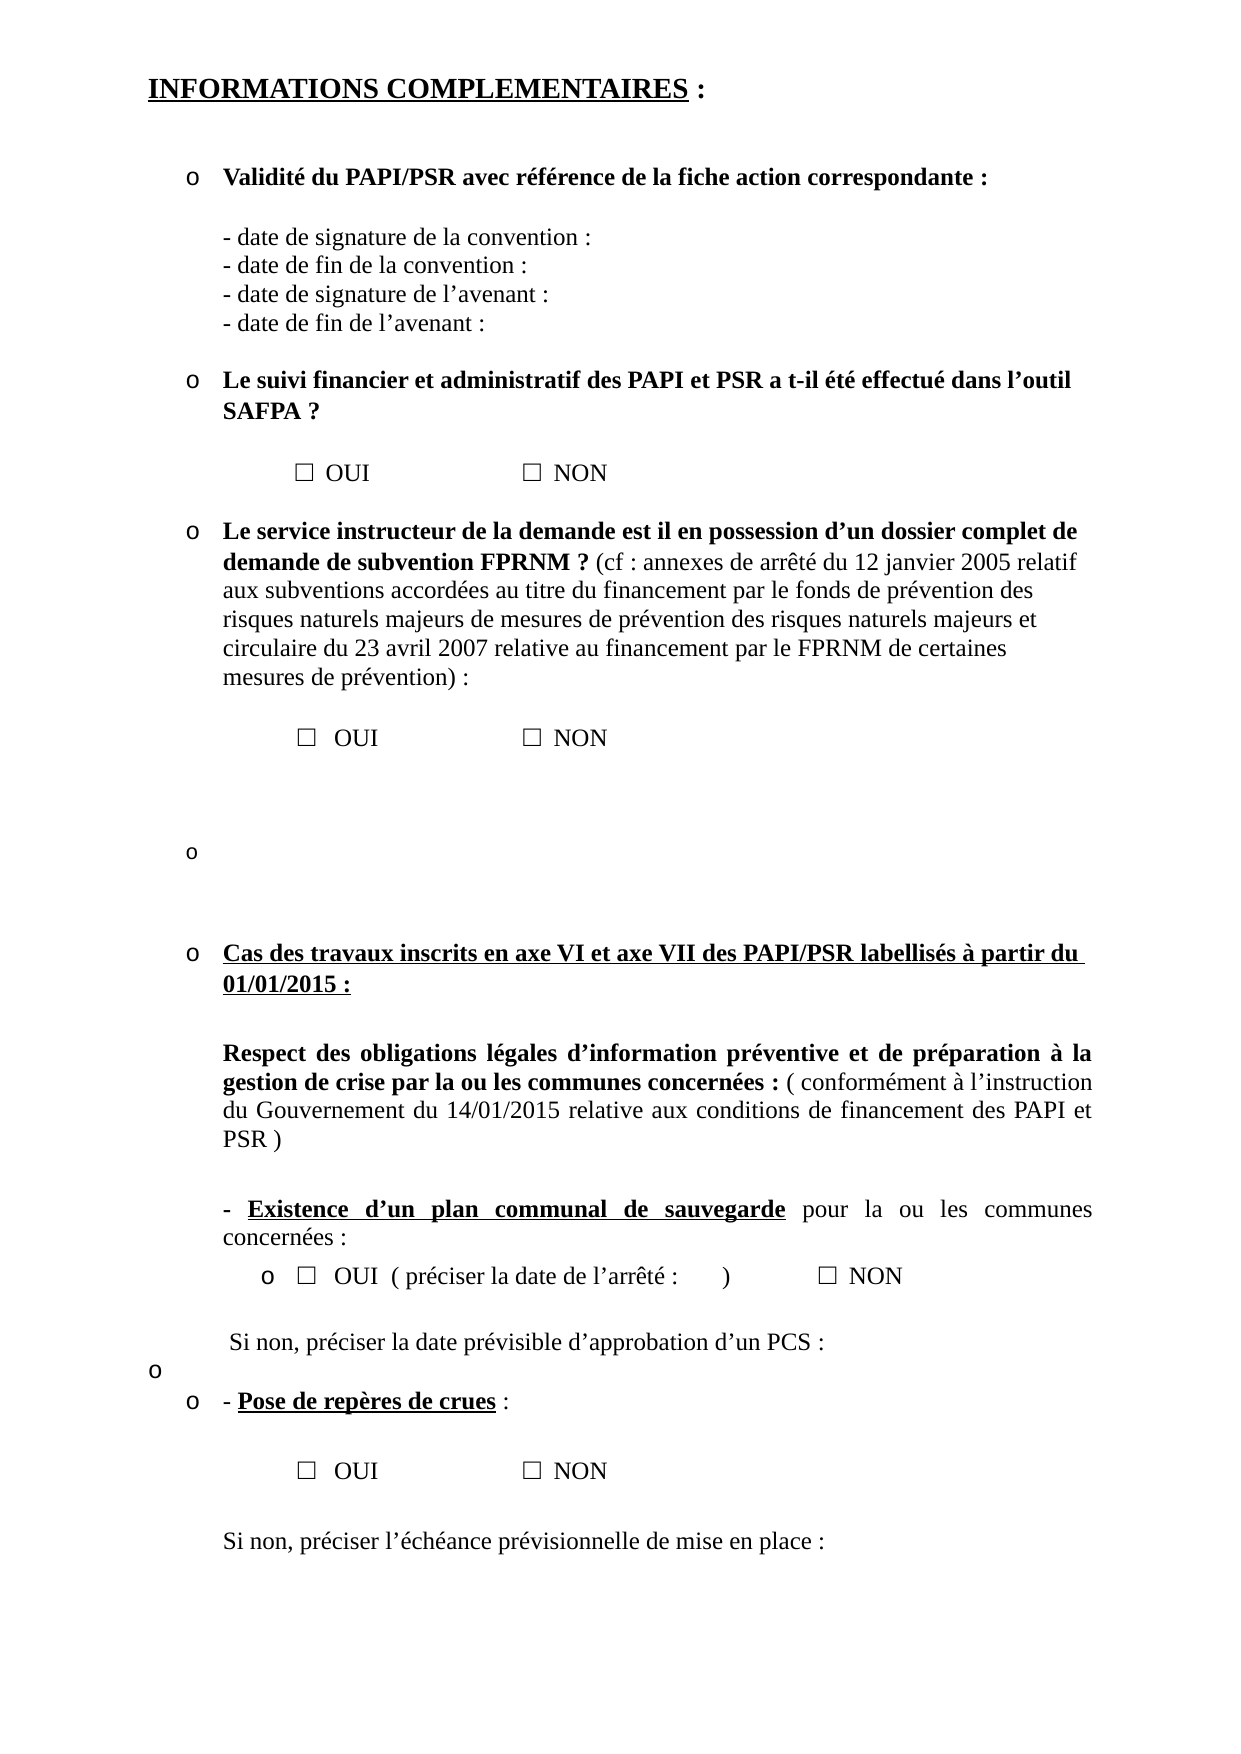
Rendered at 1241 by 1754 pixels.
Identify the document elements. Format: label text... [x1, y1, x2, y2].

list Le service instructeur de la demande est il en possession d’un dossier complet de demande de subvention FPRNM ? (cf : annexes de arrêté du 12 janvier 2005 relatif aux subventions accordées au titre du financement par le fonds de prévention des risques naturels majeurs de mesures de prévention des risques naturels majeurs et circulaire du 23 avril 2007 relative au financement par le FPRNM de certaines mesures de prévention) : [185, 516, 1093, 691]
list Validité du PAPI/PSR avec référence de la fiche action correspondante : [185, 162, 1093, 193]
list Si non, préciser la date prévisible d’approbation d’un PCS : [229, 1327, 1130, 1355]
list - Existence d’un plan communal de sauvegarde pour la ou les communes concernées : [185, 1194, 1093, 1251]
list - date de fin de la convention : [185, 250, 1093, 279]
list Si non, préciser l’échéance prévisionnelle de mise en place : [185, 1526, 1093, 1555]
list Cas des travaux inscrits en axe VI et axe VII des PAPI/PSR labellisés à partir du 01/01/2015 : [185, 938, 1093, 997]
list Respect des obligations légales d’information préventive et de préparation à la gestion de crise par la ou les communes concernées : ( conformément à l’instruction du Gouvernement du 14/01/2015 relative aux conditions de financement des PAPI et PSR ) [185, 1038, 1093, 1153]
list □ OUI □ NON [260, 719, 1093, 753]
text □ OUI □ NON [148, 454, 1093, 487]
list □ OUI □ NON [260, 1452, 1093, 1485]
text INFORMATIONS COMPLEMENTAIRES : [148, 71, 1093, 104]
list - date de fin de l’avenant : [185, 308, 1093, 337]
list - date de signature de la convention : [185, 222, 1093, 250]
list - date de signature de l’avenant : [185, 279, 1093, 308]
